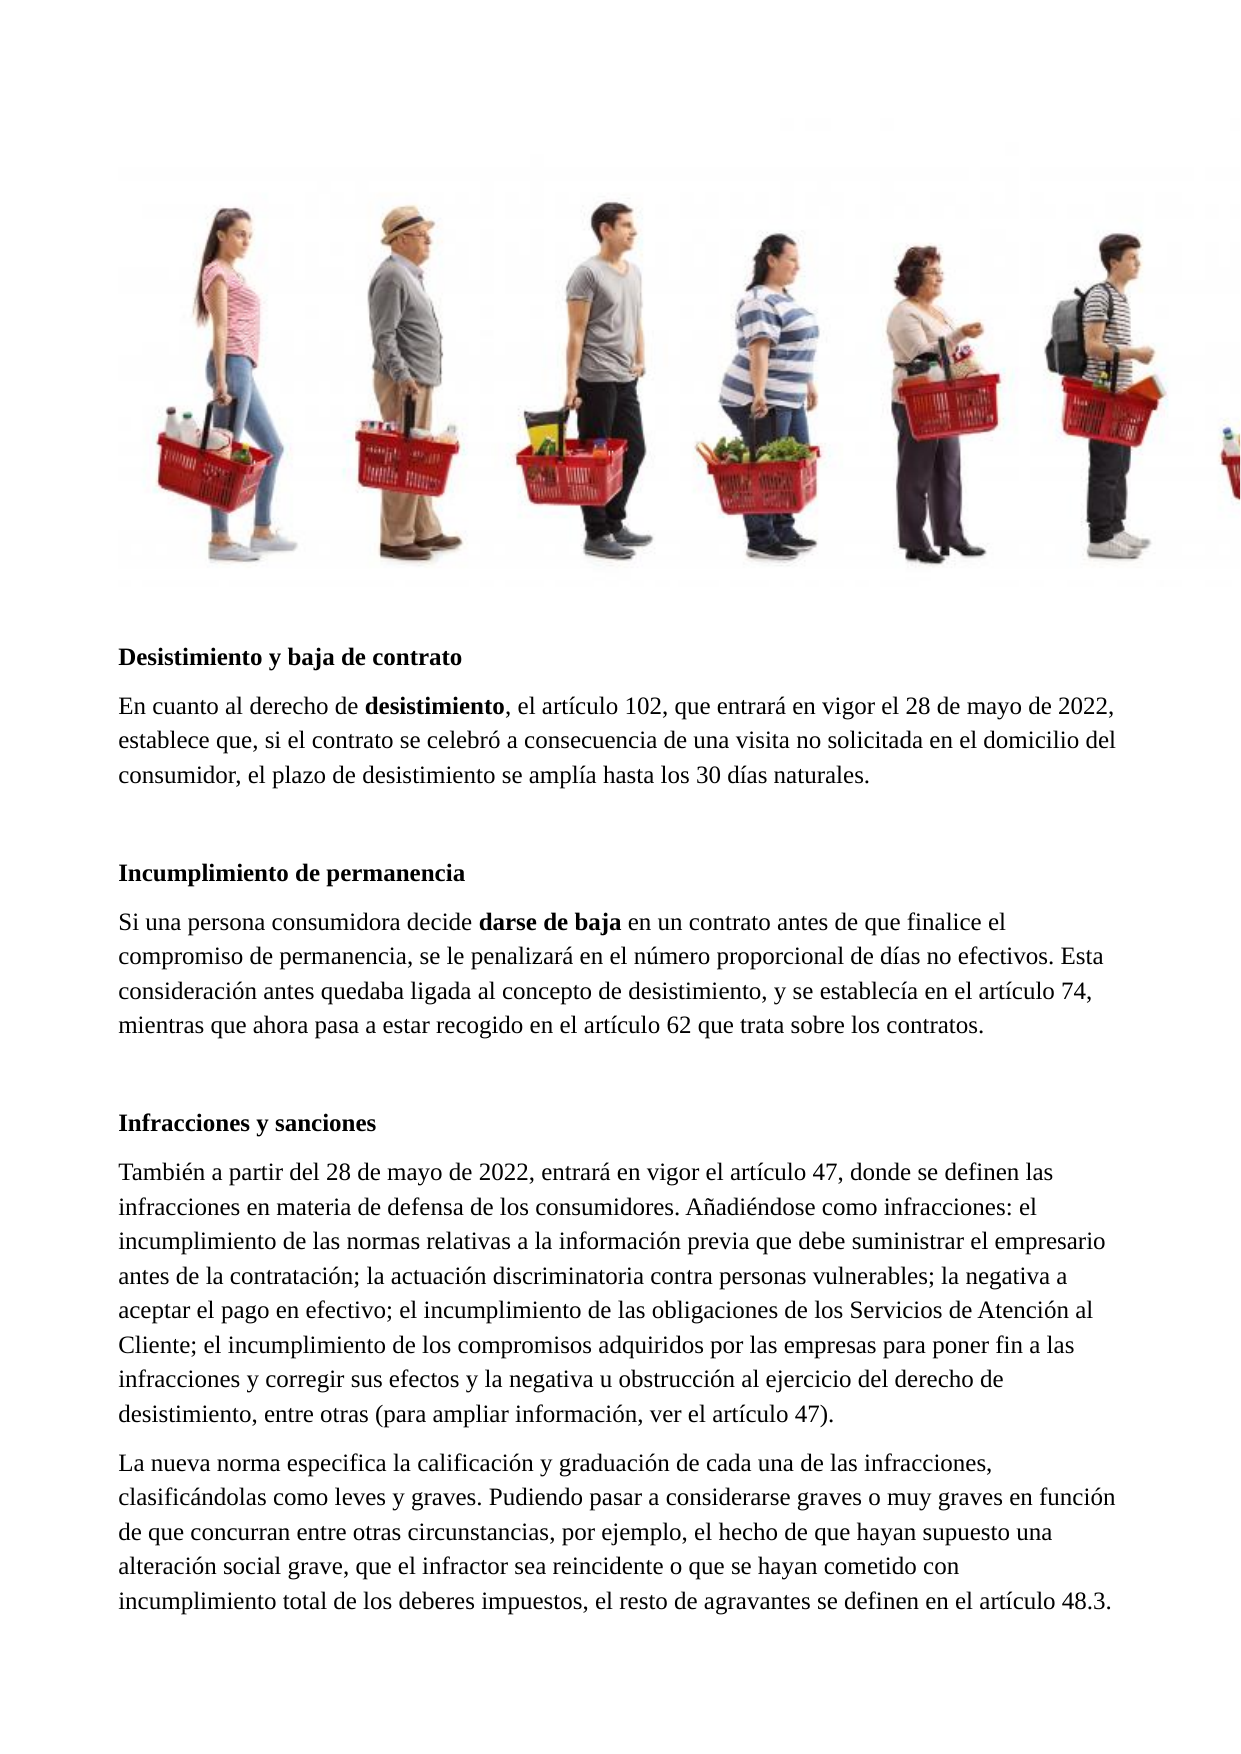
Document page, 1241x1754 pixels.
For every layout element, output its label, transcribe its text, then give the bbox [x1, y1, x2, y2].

text La nueva norma especifica la calificación y graduación de cada una de las infracciones, clasificándolas como leves y graves. Pudiendo pasar a considerarse graves o muy graves en función de que concurran entre otras circunstancias, por ejemplo, el hecho de que hayan supuesto una alteración social grave, que el infractor sea reincidente o que se hayan cometido con incumplimiento total de los deberes impuestos, el resto de agravantes se definen en el artículo 48.3. [118, 1448, 1122, 1614]
text También a partir del 28 de mayo de 2022, entrará en vigor el artículo 47, donde se definen las infracciones en materia de defensa de los consumidores. Añadiéndose como infracciones: el incumplimiento de las normas relativas a la información previa que debe suministrar el empresario antes de la contratación; la actuación discriminatoria contra personas vulnerables; la negativa a aceptar el pago en efectivo; el incumplimiento de las obligaciones de los Servicios de Atención al Cliente; el incumplimiento de los compromisos adquiridos por las empresas para poner fin a las infracciones y corregir sus efectos y la negativa u obstrucción al ejercicio del derecho de desistimiento, entre otras (para ampliar información, ver el artículo 47). [118, 1157, 1122, 1428]
text En cuanto al derecho de desistimiento, el artículo 102, que entrará en vigor el 28 de mayo de 2022, establece que, si el contrato se celebró a consecuencia de una visita no solicitada en el domicilio del consumidor, el plazo de desistimiento se amplía hasta los 30 días naturales. [118, 691, 1122, 788]
picture [118, 118, 1241, 587]
text Incumplimiento de permanencia [118, 858, 1122, 887]
text Si una persona consumidora decide darse de baja en un contrato antes de que finalice el compromiso de permanencia, se le penalizará en el número proporcional de días no efectivos. Esta consideración antes quedaba ligada al concepto de desistimiento, y se establecía en el artículo 74, mientras que ahora pasa a estar recogido en el artículo 62 que trata sobre los contratos. [118, 907, 1122, 1039]
text Desistimiento y baja de contrato [118, 642, 1122, 670]
text Infracciones y sanciones [118, 1108, 1122, 1137]
